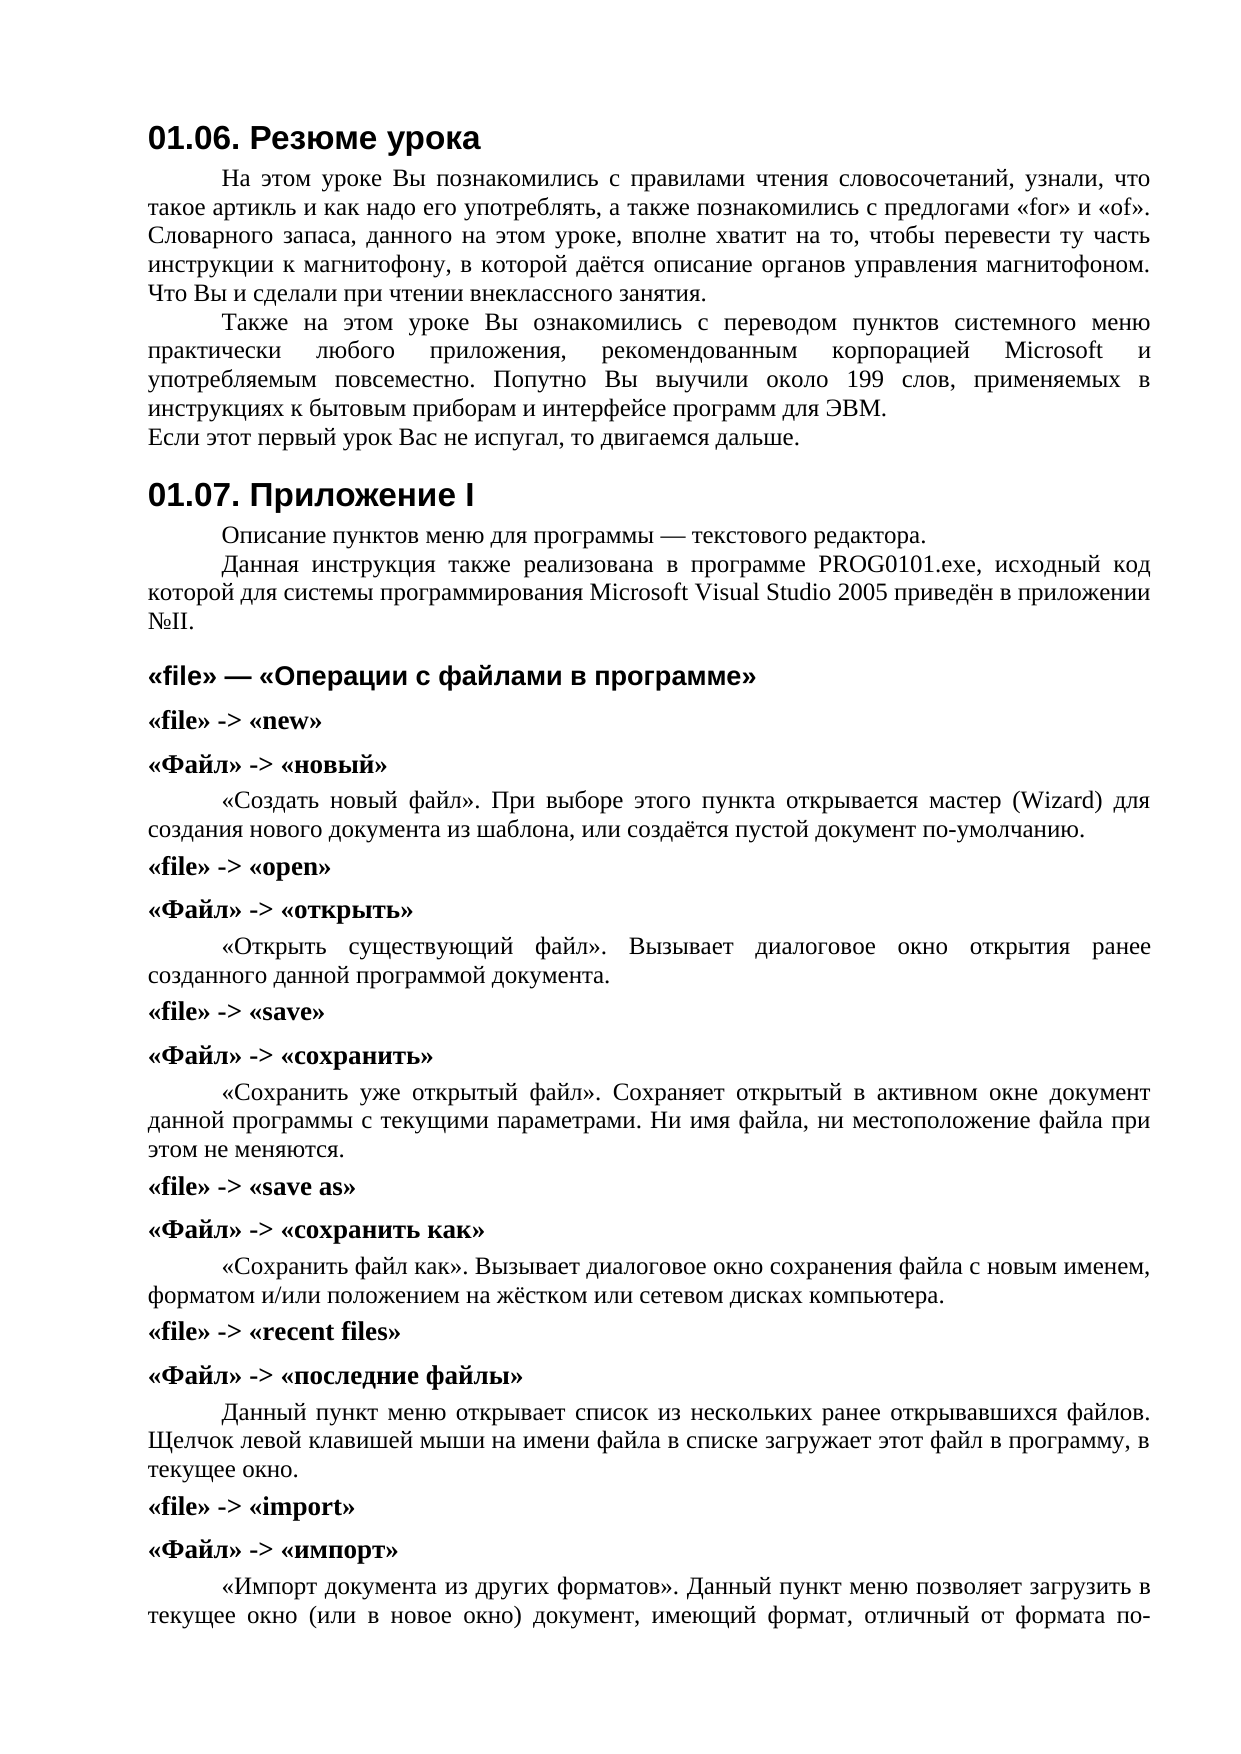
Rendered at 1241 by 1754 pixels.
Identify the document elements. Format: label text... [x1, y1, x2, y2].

subtitle «Файл» -> «последние файлы» [148, 1359, 1152, 1390]
text «Импорт документа из других форматов». Данный пункт меню позволяет загрузить в текущее окно (или в новое окно) документ, имеющий формат, отличный от формата по- [148, 1571, 1152, 1629]
subtitle «Файл» -> «сохранить» [148, 1039, 1152, 1070]
subtitle «file» -> «open» [148, 849, 1152, 881]
subtitle «file» -> «import» [148, 1489, 1152, 1521]
text «Сохранить уже открытый файл». Сохраняет открытый в активном окне документ данной программы с текущими параметрами. Ни имя файла, ни местоположение файла при этом не меняются. [148, 1077, 1152, 1163]
text Также на этом уроке Вы ознакомились с переводом пунктов системного меню практически любого приложения, рекомендованным корпорацией Microsoft и употребляемым повсеместно. Попутно Вы выучили около 199 слов, применяемых в инструкциях к бытовым приборам и интерфейсе программ для ЭВМ. [148, 307, 1152, 422]
subtitle «file» -> «new» [148, 704, 1152, 735]
subtitle «file» -> «save» [148, 995, 1152, 1026]
subtitle «file» — «Операции с файлами в программе» [148, 660, 1152, 691]
subtitle 01.07. Приложение I [148, 475, 1152, 514]
text «Открыть существующий файл». Вызывает диалоговое окно открытия ранее созданного данной программой документа. [148, 931, 1152, 989]
text «Сохранить файл как». Вызывает диалоговое окно сохранения файла с новым именем, форматом и/или положением на жёстком или сетевом дисках компьютера. [148, 1251, 1152, 1309]
subtitle «Файл» -> «новый» [148, 748, 1152, 779]
text Если этот первый урок Вас не испугал, то двигаемся дальше. [148, 422, 1152, 450]
text На этом уроке Вы познакомились с правилами чтения словосочетаний, узнали, что такое артикль и как надо его употреблять, а также познакомились с предлогами «for» и «of». Словарного запаса, данного на этом уроке, вполне хватит на то, чтобы перевести ту часть инструкции к магнитофону, в которой даётся описание органов управления магнитофоном. Что Вы и сделали при чтении внеклассного занятия. [148, 163, 1152, 307]
subtitle «Файл» -> «сохранить как» [148, 1214, 1152, 1245]
text Описание пунктов меню для программы — текстового редактора. [148, 520, 1152, 549]
text «Создать новый файл». При выборе этого пункта открывается мастер (Wizard) для создания нового документа из шаблона, или создаётся пустой документ по-умолчанию. [148, 786, 1152, 843]
subtitle «Файл» -> «импорт» [148, 1534, 1152, 1565]
subtitle «file» -> «recent files» [148, 1315, 1152, 1346]
subtitle 01.06. Резюме урока [148, 118, 1152, 157]
text Данная инструкция также реализована в программе PROG0101.exe, исходный код которой для системы программирования Microsoft Visual Studio 2005 приведён в приложении №II. [148, 549, 1152, 635]
subtitle «Файл» -> «открыть» [148, 894, 1152, 925]
text Данный пункт меню открывает список из нескольких ранее открывавшихся файлов. Щелчок левой клавишей мыши на имени файла в списке загружает этот файл в программу, в текущее окно. [148, 1397, 1152, 1483]
subtitle «file» -> «save as» [148, 1169, 1152, 1201]
